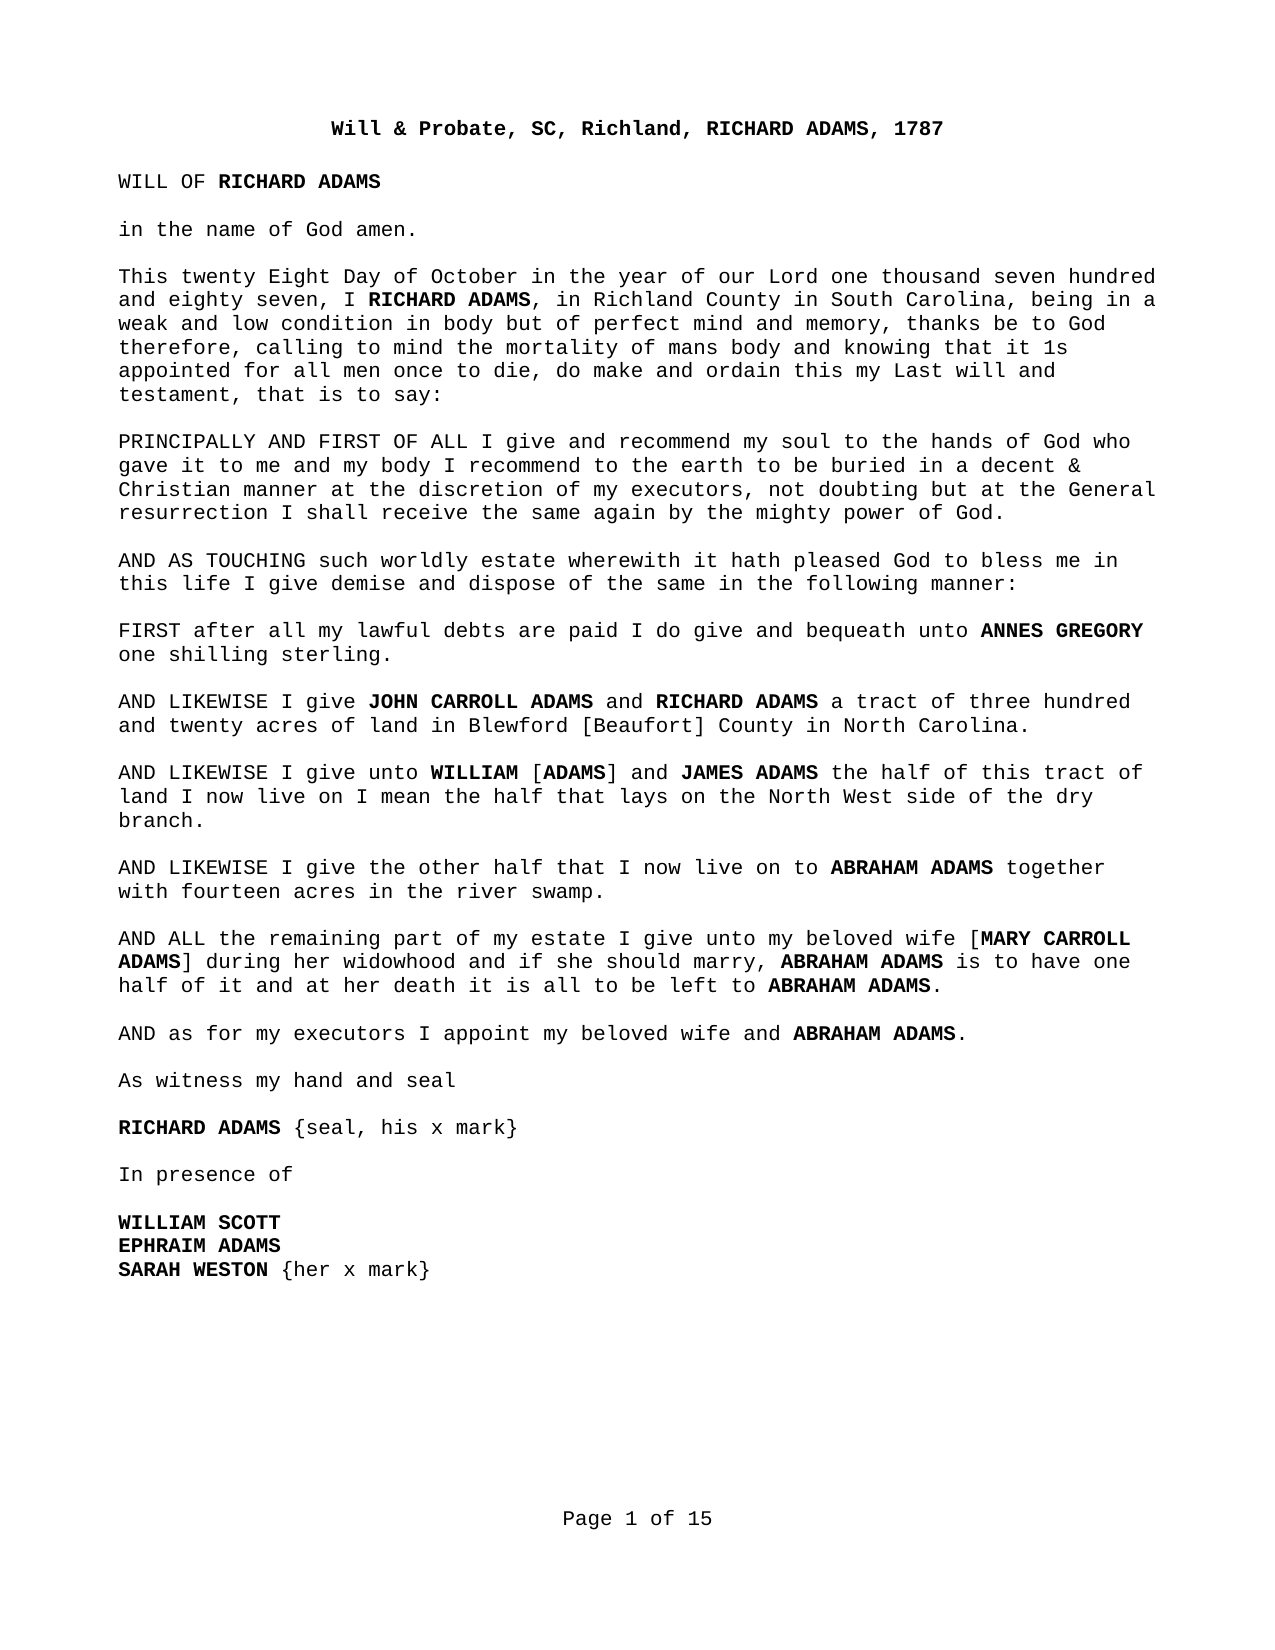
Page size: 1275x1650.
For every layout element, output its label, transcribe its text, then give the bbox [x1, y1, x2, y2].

text As witness my hand and seal [118, 1070, 1157, 1093]
text And likewise I give unto William [Adams] and James Adams the half of this tract of land I now live on I mean the half that lays on the North West side of the dry branch. [118, 762, 1157, 833]
text William Scott [118, 1212, 1157, 1235]
text And likewise I give John Carroll Adams and Richard Adams a tract of three hundred and twenty acres of land in Blewford [Beaufort] County in North Carolina. [118, 691, 1157, 739]
text Richard Adams {seal, his x mark} [118, 1117, 1157, 1141]
text Ephraim Adams [118, 1235, 1157, 1259]
text WILL OF Richard Adams [118, 171, 1157, 195]
text and as for my executors I appoint my beloved wife and Abraham Adams. [118, 1022, 1157, 1046]
text First after all my lawful debts are paid I do give and bequeath unto Annes Gregory one shilling sterling. [118, 621, 1157, 668]
text In presence of [118, 1164, 1157, 1188]
text weak and low condition in body but of perfect mind and memory, thanks be to God therefore, calling to mind the mortality of mans body and knowing that it 1s appointed for all men once to die, do make and ordain this my Last will and testament, that is to say: [118, 313, 1157, 408]
text Principally and first of all I give and recommend my soul to the hands of God who gave it to me and my body I recommend to the earth to be buried in a decent & Christian manner at the discretion of my executors, not doubting but at the General resurrection I shall receive the same again by the mighty power of God. [118, 431, 1157, 526]
text Sarah Weston {her x mark} [118, 1259, 1157, 1283]
text This twenty Eight Day of October in the year of our Lord one thousand seven hundred and eighty seven, I Richard Adams, in Richland County in South Carolina, being in a [118, 266, 1157, 313]
text And as touching such worldly estate wherewith it hath pleased God to bless me in this life I give demise and dispose of the same in the following manner: [118, 549, 1157, 597]
text and likewise I give the other half that I now live on to Abraham Adams together with fourteen acres in the river swamp. [118, 857, 1157, 904]
text and all the remaining part of my estate I give unto my beloved wife [Mary Carroll Adams] during her widowhood and if she should marry, Abraham Adams is to have one half of it and at her death it is all to be left to Abraham Adams. [118, 928, 1157, 999]
text in the name of God amen. [118, 218, 1157, 242]
